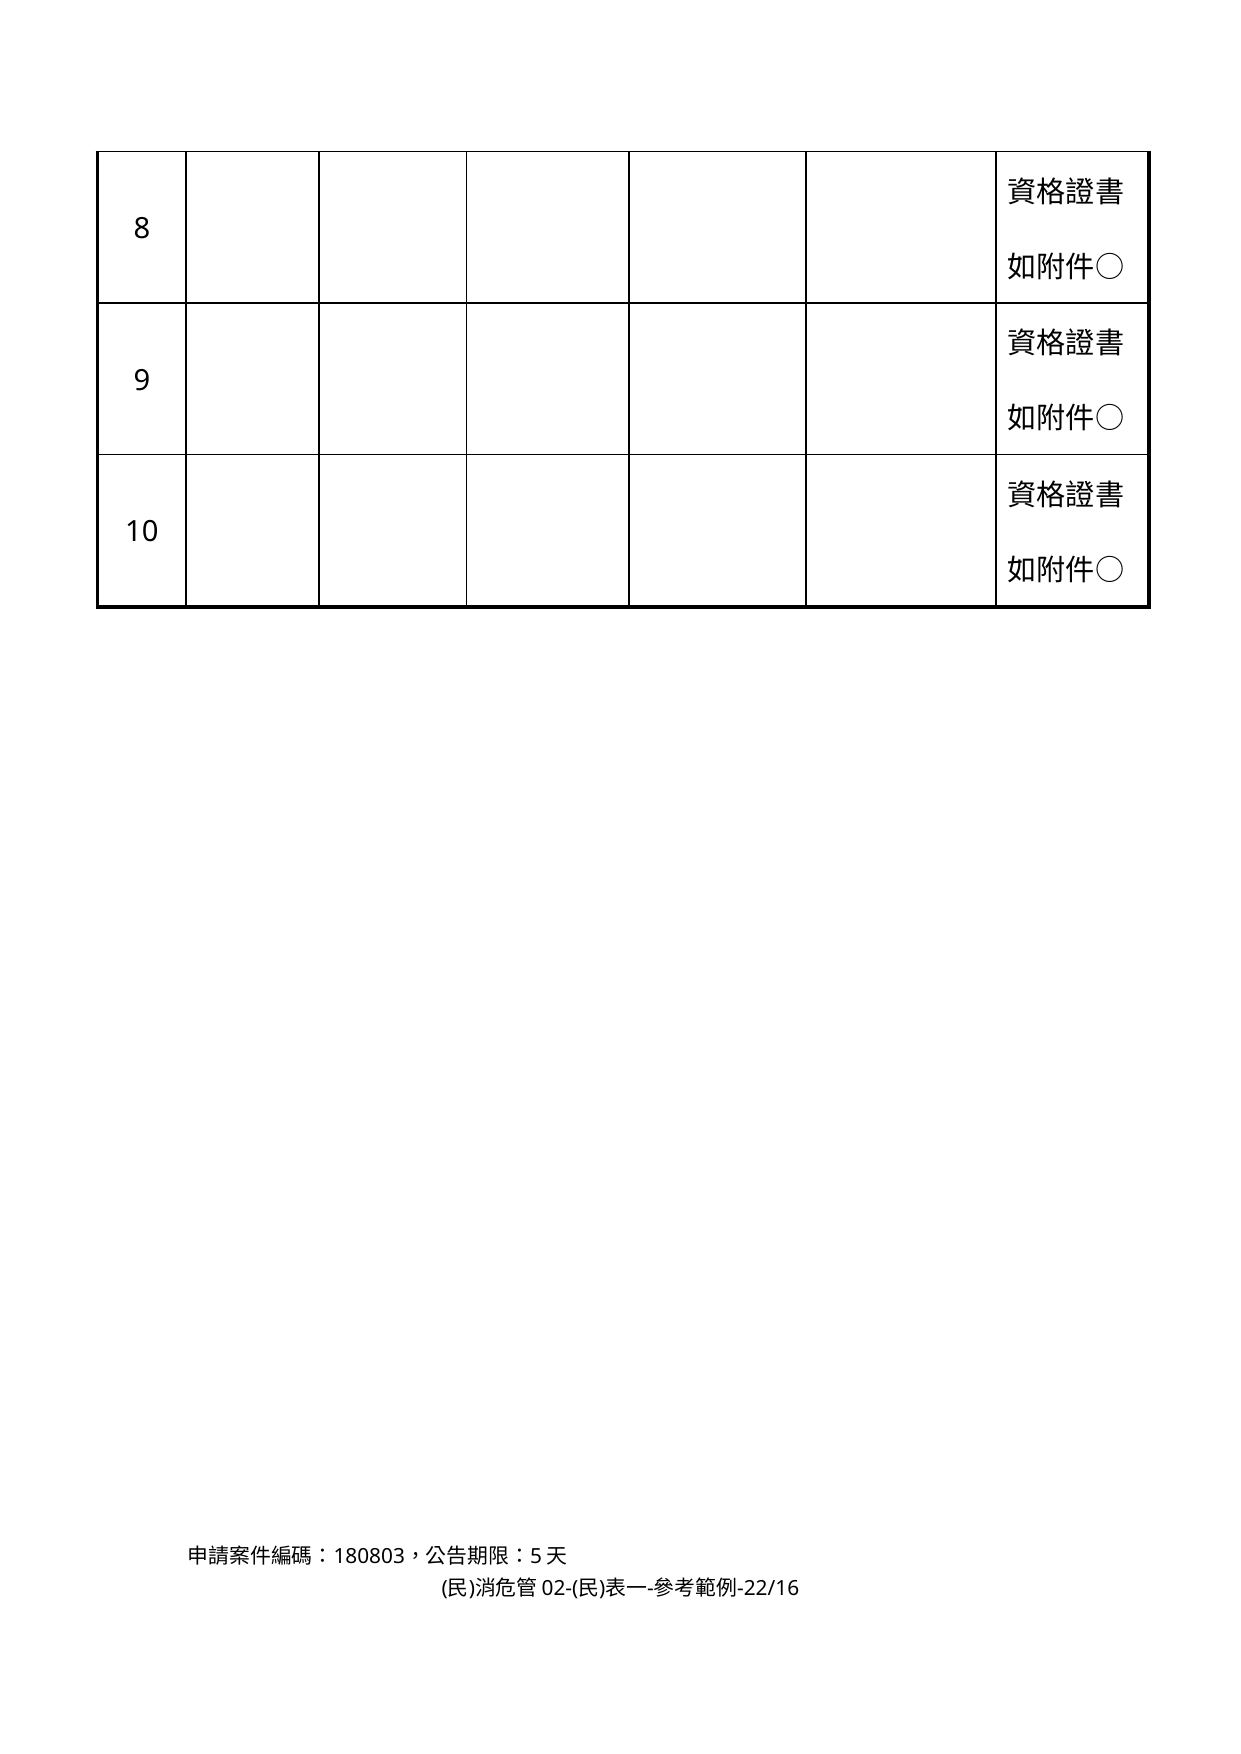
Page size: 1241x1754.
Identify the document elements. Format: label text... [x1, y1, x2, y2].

table_cell [320, 152, 466, 302]
table_cell [320, 304, 466, 454]
table_cell [467, 304, 628, 454]
table_cell [467, 455, 628, 605]
table_cell 10 [99, 455, 185, 605]
table_cell [187, 152, 318, 302]
table_cell [630, 152, 805, 302]
table_cell 資格證書如附件○ [997, 304, 1147, 454]
table_cell 8 [99, 152, 185, 302]
table_cell [630, 455, 805, 605]
table_cell [187, 455, 318, 605]
table_cell [467, 152, 628, 302]
table_cell [630, 304, 805, 454]
table_cell [320, 455, 466, 605]
table_cell [807, 152, 995, 302]
table_cell 9 [99, 304, 185, 454]
table_cell [187, 304, 318, 454]
table_cell [807, 304, 995, 454]
table_cell [807, 455, 995, 605]
table_cell 資格證書如附件○ [997, 152, 1147, 302]
table_cell 資格證書如附件○ [997, 455, 1147, 605]
